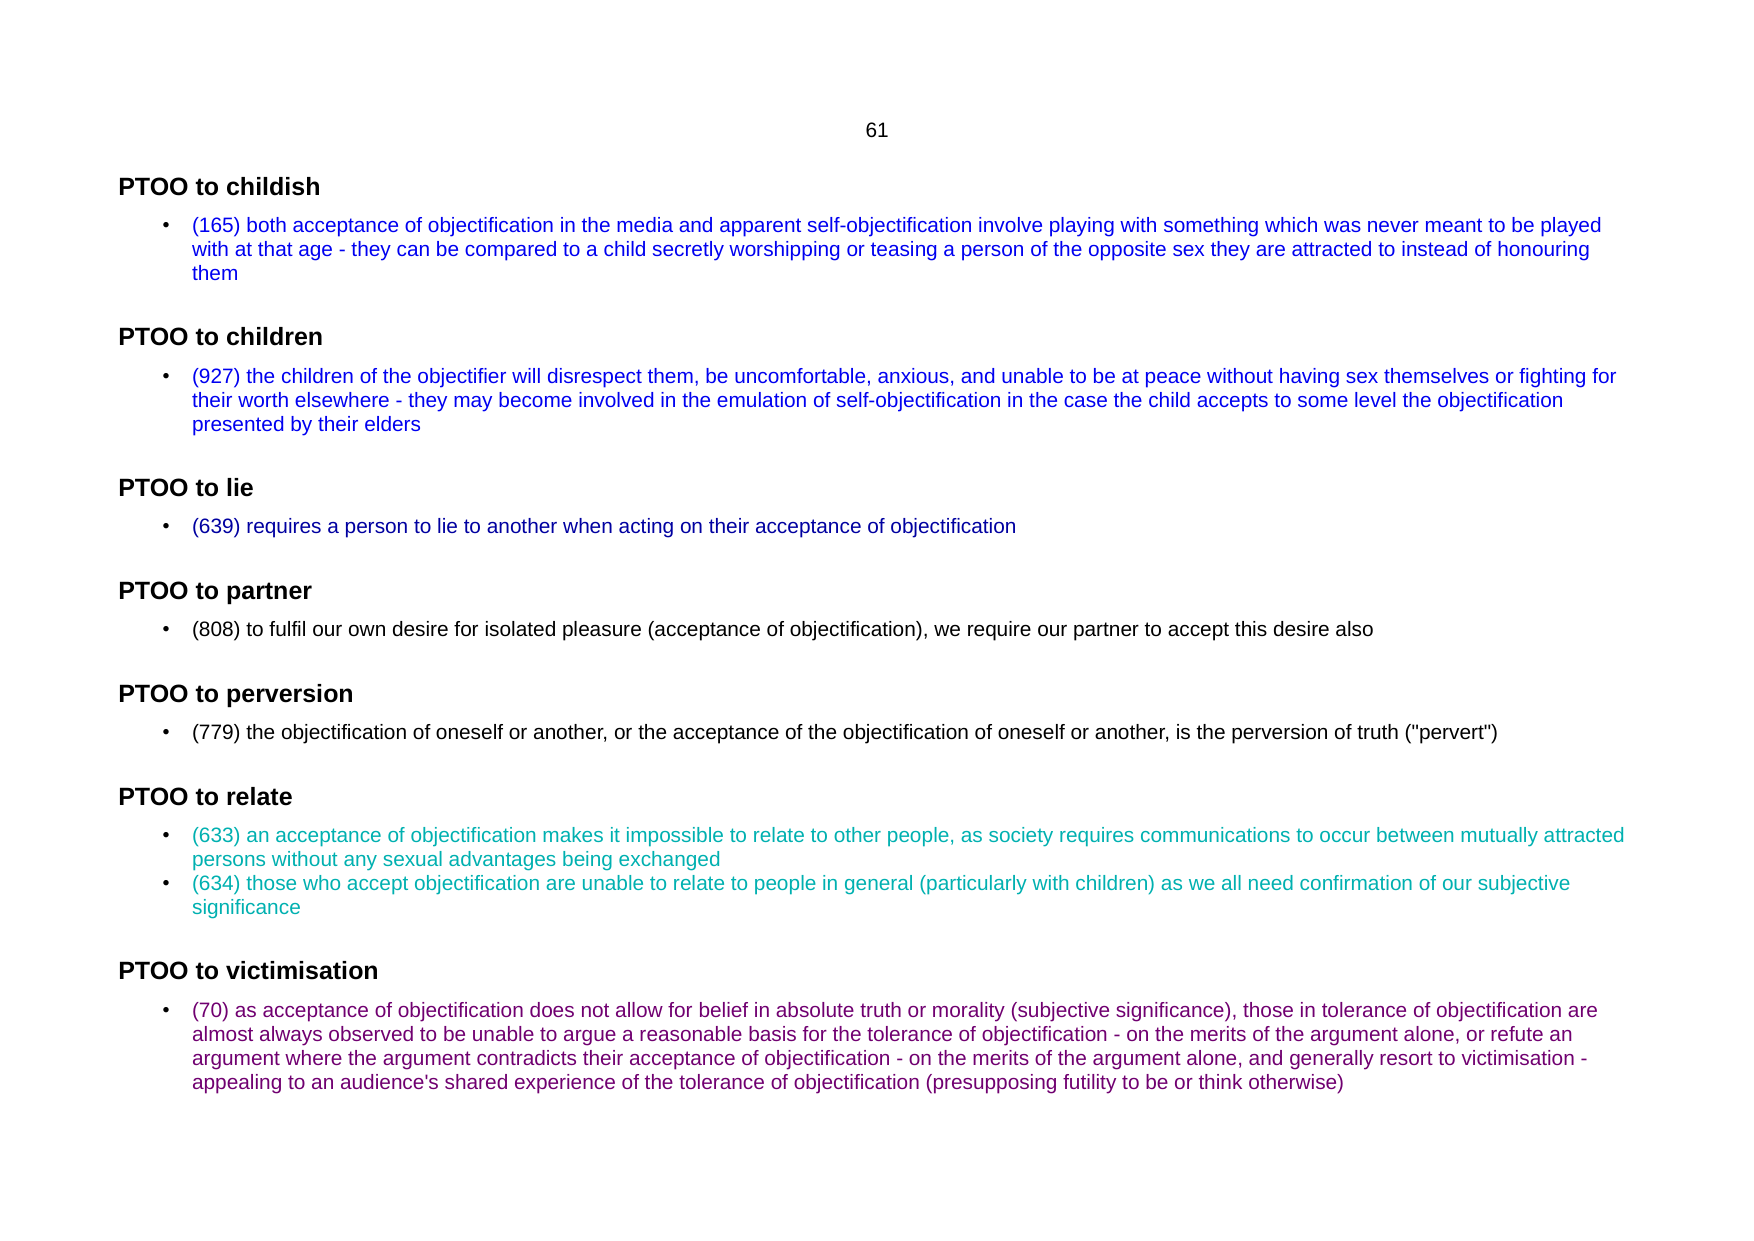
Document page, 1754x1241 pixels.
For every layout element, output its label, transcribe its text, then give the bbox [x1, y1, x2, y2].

subtitle PTOO to lie [118, 473, 1636, 502]
subtitle PTOO to perversion [118, 679, 1636, 707]
list (634) those who accept objectification are unable to relate to people in general (particularly with children) as we all need confirmation of our subjective significance [162, 871, 1636, 919]
list (639) requires a person to lie to another when acting on their acceptance of objectification [162, 514, 1636, 538]
list (633) an acceptance of objectification makes it impossible to relate to other people, as society requires communications to occur between mutually attracted persons without any sexual advantages being exchanged [162, 823, 1636, 871]
subtitle PTOO to relate [118, 781, 1636, 810]
subtitle PTOO to victimisation [118, 956, 1636, 985]
list (927) the children of the objectifier will disrespect them, be uncomfortable, anxious, and unable to be at peace without having sex themselves or fighting for their worth elsewhere - they may become involved in the emulation of self-objectification in the case the child accepts to some level the objectification presented by their elders [162, 363, 1636, 436]
list (70) as acceptance of objectification does not allow for belief in absolute truth or morality (subjective significance), those in tolerance of objectification are almost always observed to be unable to argue a reasonable basis for the tolerance of objectification - on the merits of the argument alone, or refute an argument where the argument contradicts their acceptance of objectification - on the merits of the argument alone, and generally resort to victimisation - appealing to an audience's shared experience of the tolerance of objectification (presupposing futility to be or think otherwise) [162, 997, 1636, 1093]
subtitle PTOO to partner [118, 576, 1636, 604]
list (165) both acceptance of objectification in the media and apparent self-objectification involve playing with something which was never meant to be played with at that age - they can be compared to a child secretly worshipping or teasing a person of the opposite sex they are attracted to instead of honouring them [162, 213, 1636, 285]
subtitle PTOO to childish [118, 172, 1636, 200]
list (808) to fulfil our own desire for isolated pleasure (acceptance of objectification), we require our partner to accept this desire also [162, 617, 1636, 641]
list (779) the objectification of oneself or another, or the acceptance of the objectification of oneself or another, is the perversion of truth ("pervert") [162, 720, 1636, 744]
subtitle PTOO to children [118, 322, 1636, 351]
